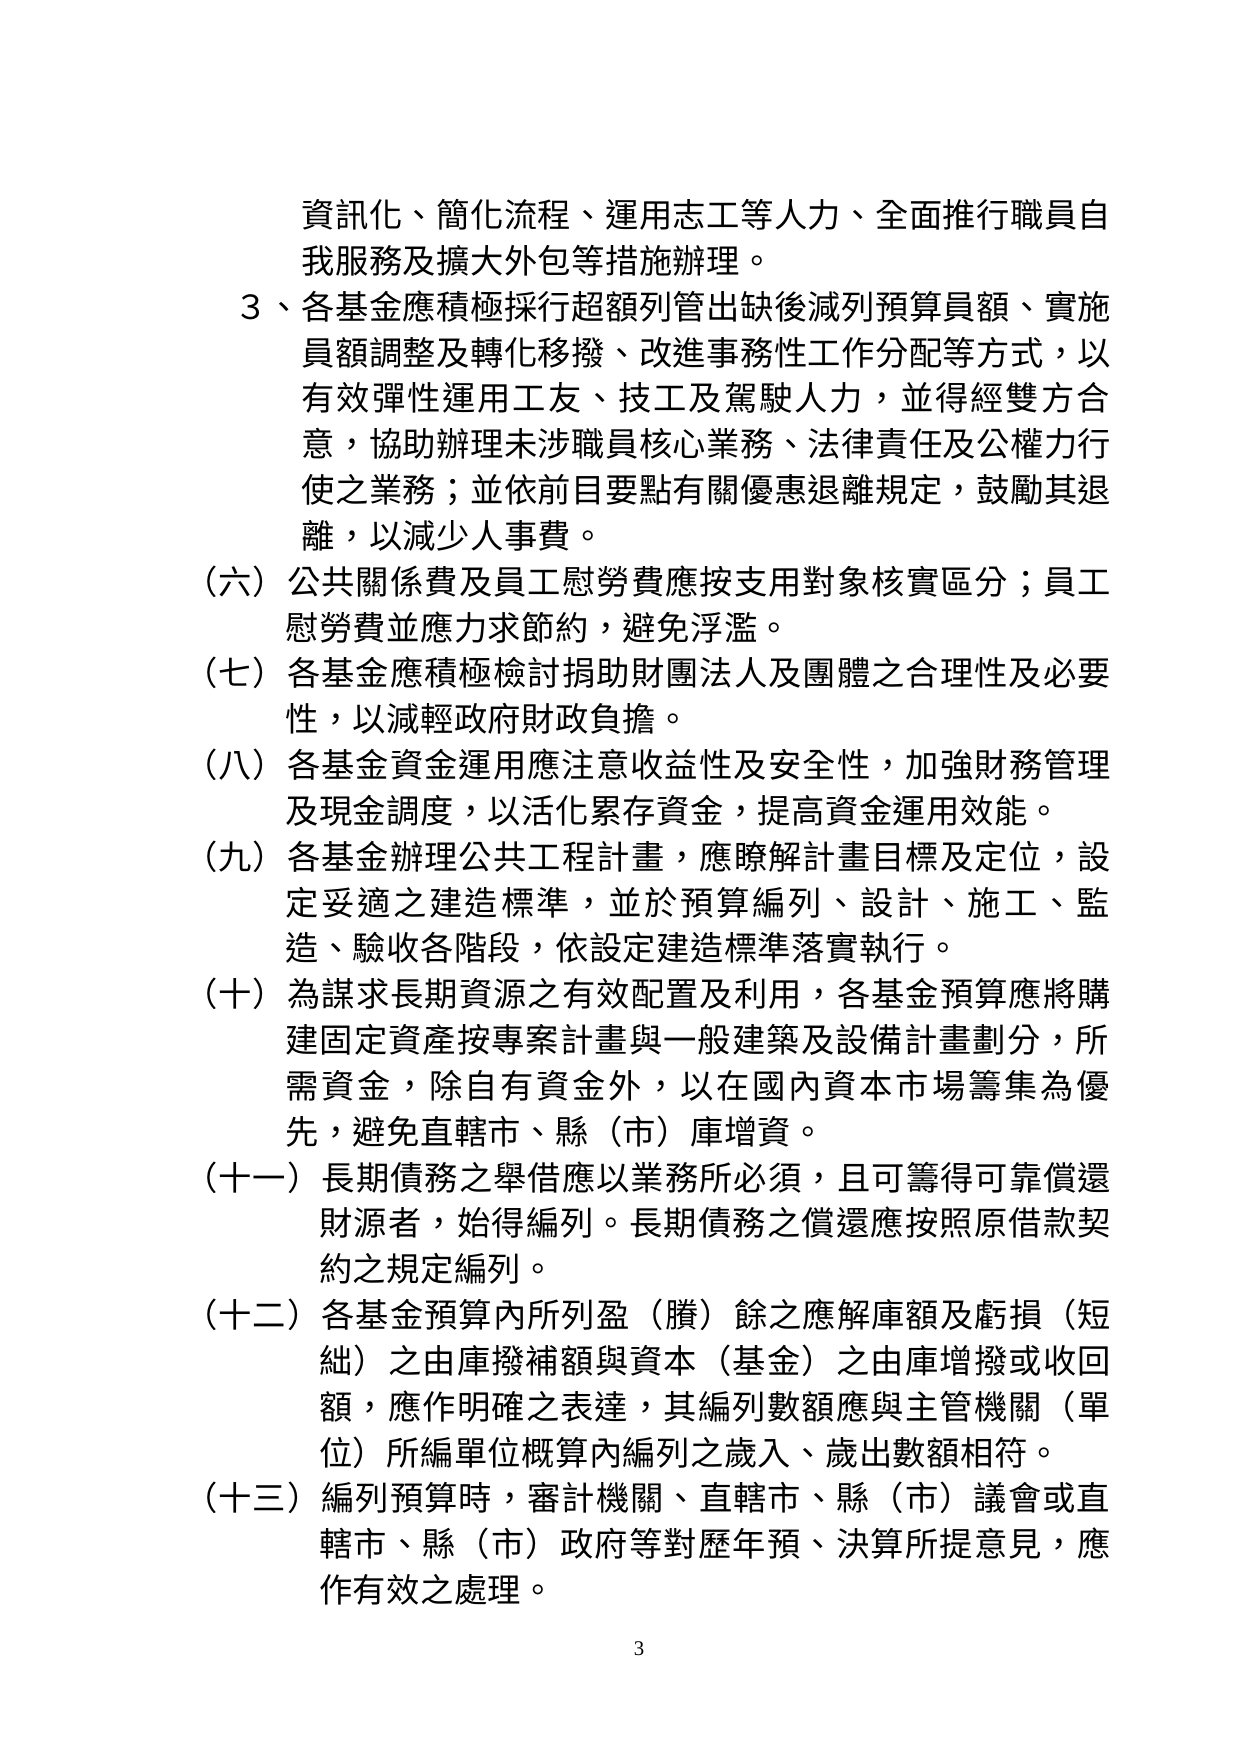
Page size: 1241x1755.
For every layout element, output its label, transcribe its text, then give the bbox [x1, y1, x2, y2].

table_cell 資訊化、簡化流程、運用志工等人力、全面推行職員自我服務及擴大外包等措施辦理。 ３、各基金應積極採行超額列管出缺後減列預算員額、實施員額調整及轉化移撥、改進事務性工作分配等方式，以有效彈性運用工友、技工及駕駛人力，並得經雙方合意，協助辦理未涉職員核心業務、法律責任及公權力行使之業務；並依前目要點有關優惠退離規定，鼓勵其退離，以減少人事費。 （六）公共關係費及員工慰勞費應按支用對象核實區分；員工慰勞費並應力求節約，避免浮濫。 （七）各基金應積極檢討捐助財團法人及團體之合理性及必要性，以減輕政府財政負擔。 （八）各基金資金運用應注意收益性及安全性，加強財務管理及現金調度，以活化累存資金，提高資金運用效能。 （九）各基金辦理公共工程計畫，應瞭解計畫目標及定位，設定妥適之建造標準，並於預算編列、設計、施工、監造、驗收各階段，依設定建造標準落實執行。 （十）為謀求長期資源之有效配置及利用，各基金預算應將購建固定資產按專案計畫與一般建築及設備計畫劃分，所需資金，除自有資金外，以在國內資本市場籌集為優先，避免直轄市、縣（市）庫增資。 （十一）長期債務之舉借應以業務所必須，且可籌得可靠償還財源者，始得編列。長期債務之償還應按照原借款契約之規定編列。 （十二）各基金預算內所列盈（賸）餘之應解庫額及虧損（短絀）之由庫撥補額與資本（基金）之由庫增撥或收回額，應作明確之表達，其編列數額應與主管機關（單位）所編單位概算內編列之歲入、歲出數額相符。 （十三）編列預算時，審計機關、直轄市、縣（市）議會或直轄市、縣（市）政府等對歷年預、決算所提意見，應作有效之處理。 [123, 191, 1122, 1612]
